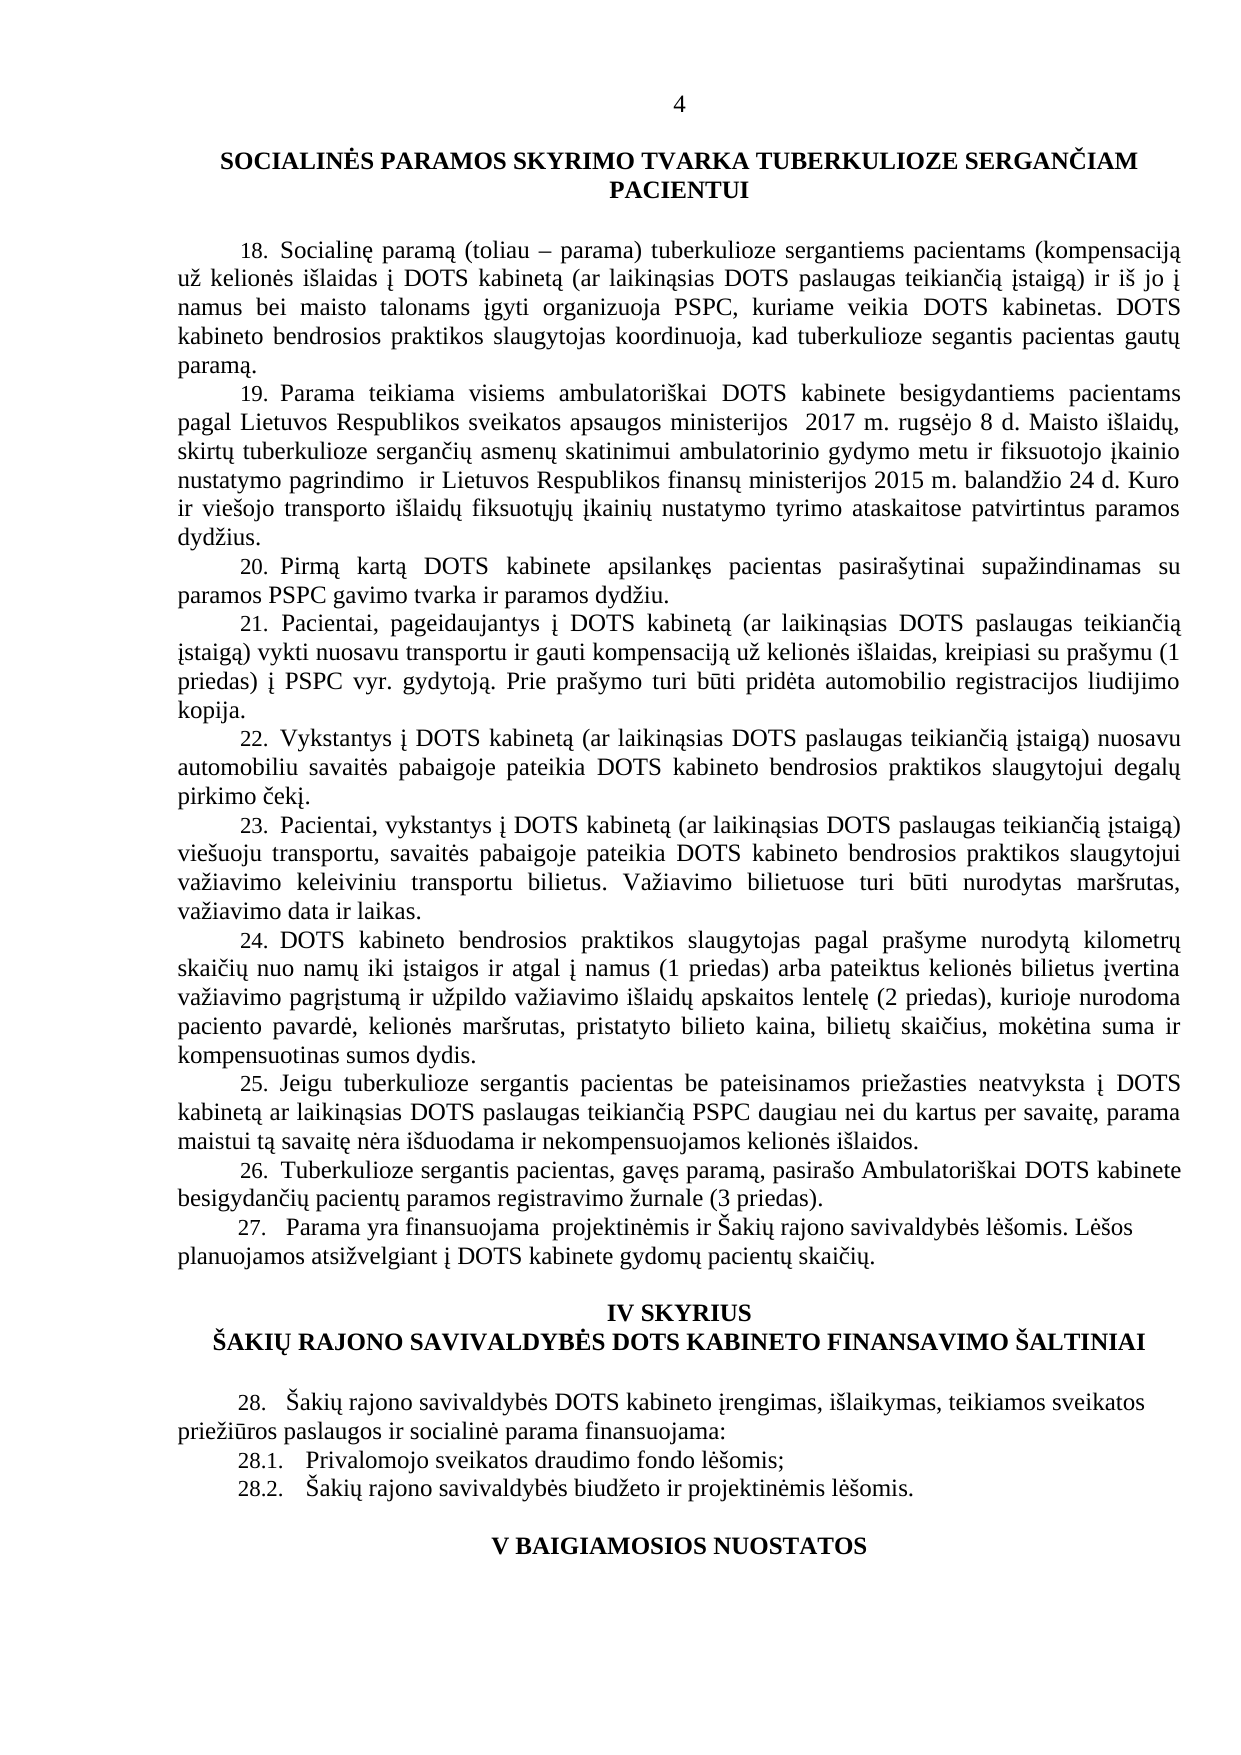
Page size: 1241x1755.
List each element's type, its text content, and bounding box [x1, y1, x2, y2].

text 23. Pacientai, vykstantys į DOTS kabinetą (ar laikinąsias DOTS paslaugas teikiančią įstaigą) viešuoju transportu, savaitės pabaigoje pateikia DOTS kabineto bendrosios praktikos slaugytojui važiavimo keleiviniu transportu bilietus. Važiavimo bilietuose turi būti nurodytas maršrutas, važiavimo data ir laikas. [177, 810, 1181, 925]
text SOCIALINĖS PARAMOS SKYRIMO TVARKA TUBERKULIOZE SERGANČIAM PACIENTUI [177, 146, 1181, 204]
text 21. Pacientai, pageidaujantys į DOTS kabinetą (ar laikinąsias DOTS paslaugas teikiančią įstaigą) vykti nuosavu transportu ir gauti kompensaciją už kelionės išlaidas, kreipiasi su prašymu (1 priedas) į PSPC vyr. gydytoją. Prie prašymo turi būti pridėta automobilio registracijos liudijimo kopija. [177, 608, 1181, 723]
text 27. Parama yra finansuojama projektinėmis ir Šakių rajono savivaldybės lėšomis. Lėšos planuojamos atsižvelgiant į DOTS kabinete gydomų pacientų skaičių. [177, 1212, 1181, 1270]
text 18. Socialinę paramą (toliau – parama) tuberkulioze sergantiems pacientams (kompensaciją už kelionės išlaidas į DOTS kabinetą (ar laikinąsias DOTS paslaugas teikiančią įstaigą) ir iš jo į namus bei maisto talonams įgyti organizuoja PSPC, kuriame veikia DOTS kabinetas. DOTS kabineto bendrosios praktikos slaugytojas koordinuoja, kad tuberkulioze segantis pacientas gautų paramą. [177, 235, 1181, 378]
text 28. Šakių rajono savivaldybės DOTS kabineto įrengimas, išlaikymas, teikiamos sveikatos priežiūros paslaugos ir socialinė parama finansuojama: [177, 1387, 1181, 1445]
text 25. Jeigu tuberkulioze sergantis pacientas be pateisinamos priežasties neatvyksta į DOTS kabinetą ar laikinąsias DOTS paslaugas teikiančią PSPC daugiau nei du kartus per savaitę, parama maistui tą savaitę nėra išduodama ir nekompensuojamos kelionės išlaidos. [177, 1068, 1181, 1155]
text IV SKYRIUS ŠAKIŲ RAJONO SAVIVALDYBĖS DOTS KABINETO FINANSAVIMO ŠALTINIAI [177, 1298, 1181, 1356]
text 22. Vykstantys į DOTS kabinetą (ar laikinąsias DOTS paslaugas teikiančią įstaigą) nuosavu automobiliu savaitės pabaigoje pateikia DOTS kabineto bendrosios praktikos slaugytojui degalų pirkimo čekį. [177, 723, 1181, 810]
text V BAIGIAMOSIOS NUOSTATOS [177, 1531, 1181, 1560]
text 19. Parama teikiama visiems ambulatoriškai DOTS kabinete besigydantiems pacientams pagal Lietuvos Respublikos sveikatos apsaugos ministerijos 2017 m. rugsėjo 8 d. Maisto išlaidų, skirtų tuberkulioze sergančių asmenų skatinimui ambulatorinio gydymo metu ir fiksuotojo įkainio nustatymo pagrindimo ir Lietuvos Respublikos finansų ministerijos 2015 m. balandžio 24 d. Kuro ir viešojo transporto išlaidų fiksuotųjų įkainių nustatymo tyrimo ataskaitose patvirtintus paramos dydžius. [177, 378, 1181, 551]
text 28.2. Šakių rajono savivaldybės biudžeto ir projektinėmis lėšomis. [177, 1473, 1181, 1502]
text 28.1. Privalomojo sveikatos draudimo fondo lėšomis; [177, 1445, 1181, 1473]
text 20. Pirmą kartą DOTS kabinete apsilankęs pacientas pasirašytinai supažindinamas su paramos PSPC gavimo tvarka ir paramos dydžiu. [177, 551, 1181, 608]
text 26. Tuberkulioze sergantis pacientas, gavęs paramą, pasirašo Ambulatoriškai DOTS kabinete besigydančių pacientų paramos registravimo žurnale (3 priedas). [177, 1155, 1181, 1212]
text 24. DOTS kabineto bendrosios praktikos slaugytojas pagal prašyme nurodytą kilometrų skaičių nuo namų iki įstaigos ir atgal į namus (1 priedas) arba pateiktus kelionės bilietus įvertina važiavimo pagrįstumą ir užpildo važiavimo išlaidų apskaitos lentelę (2 priedas), kurioje nurodoma paciento pavardė, kelionės maršrutas, pristatyto bilieto kaina, bilietų skaičius, mokėtina suma ir kompensuotinas sumos dydis. [177, 925, 1181, 1068]
